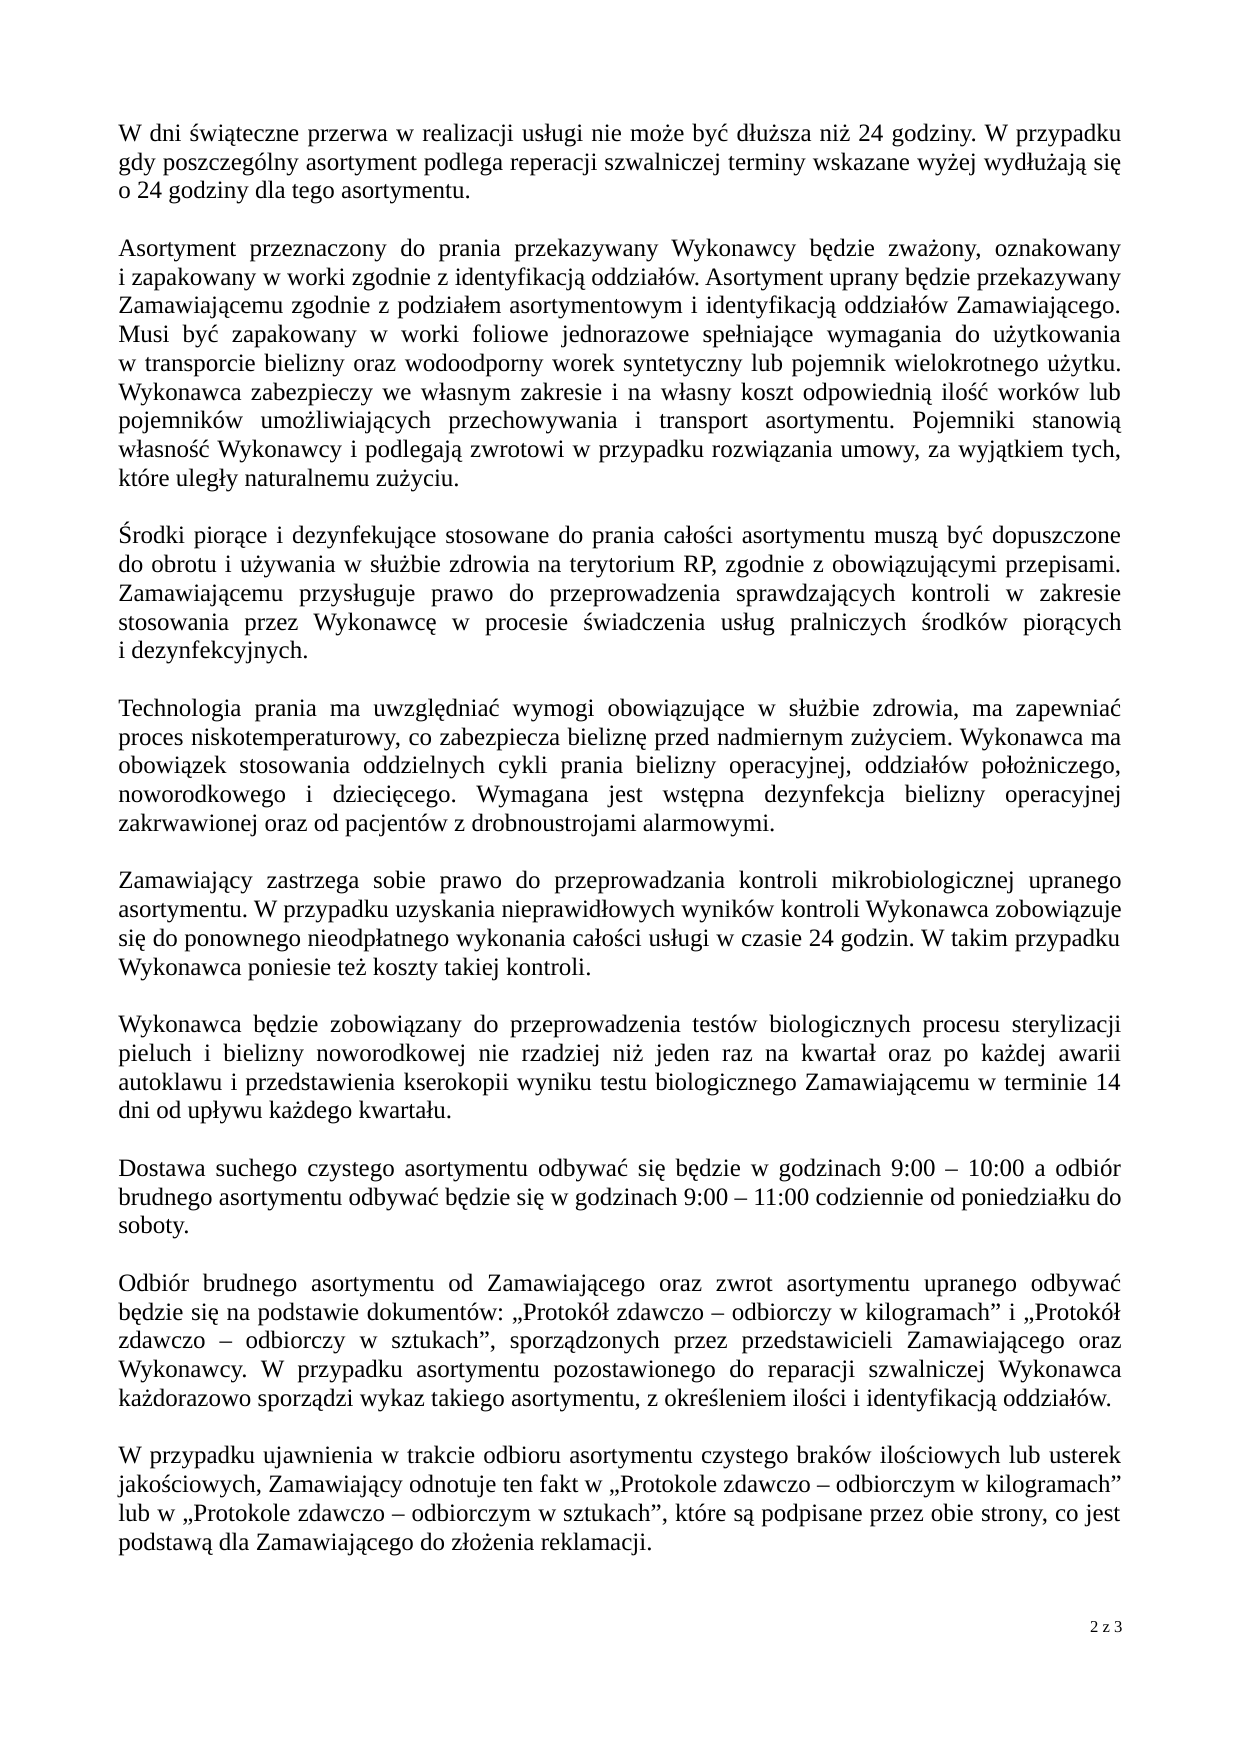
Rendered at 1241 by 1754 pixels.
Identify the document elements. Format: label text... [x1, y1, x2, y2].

text Zamawiający zastrzega sobie prawo do przeprowadzania kontroli mikrobiologicznej upranego asortymentu. W przypadku uzyskania nieprawidłowych wyników kontroli Wykonawca zobowiązuje się do ponownego nieodpłatnego wykonania całości usługi w czasie 24 godzin. W takim przypadku Wykonawca poniesie też koszty takiej kontroli. [118, 866, 1122, 981]
text Wykonawca będzie zobowiązany do przeprowadzenia testów biologicznych procesu sterylizacji pieluch i bielizny noworodkowej nie rzadziej niż jeden raz na kwartał oraz po każdej awarii autoklawu i przedstawienia kserokopii wyniku testu biologicznego Zamawiającemu w terminie 14 dni od upływu każdego kwartału. [118, 1009, 1122, 1124]
text Asortyment przeznaczony do prania przekazywany Wykonawcy będzie zważony, oznakowany i zapakowany w worki zgodnie z identyfikacją oddziałów. Asortyment uprany będzie przekazywany Zamawiającemu zgodnie z podziałem asortymentowym i identyfikacją oddziałów Zamawiającego. Musi być zapakowany w worki foliowe jednorazowe spełniające wymagania do użytkowania w transporcie bielizny oraz wodoodporny worek syntetyczny lub pojemnik wielokrotnego użytku. Wykonawca zabezpieczy we własnym zakresie i na własny koszt odpowiednią ilość worków lub pojemników umożliwiających przechowywania i transport asortymentu. Pojemniki stanowią własność Wykonawcy i podlegają zwrotowi w przypadku rozwiązania umowy, za wyjątkiem tych, które uległy naturalnemu zużyciu. [118, 233, 1122, 492]
text Środki piorące i dezynfekujące stosowane do prania całości asortymentu muszą być dopuszczone do obrotu i używania w służbie zdrowia na terytorium RP, zgodnie z obowiązującymi przepisami. Zamawiającemu przysługuje prawo do przeprowadzenia sprawdzających kontroli w zakresie stosowania przez Wykonawcę w procesie świadczenia usług pralniczych środków piorących i dezynfekcyjnych. [118, 521, 1122, 664]
text W przypadku ujawnienia w trakcie odbioru asortymentu czystego braków ilościowych lub usterek jakościowych, Zamawiający odnotuje ten fakt w „Protokole zdawczo – odbiorczym w kilogramach” lub w „Protokole zdawczo – odbiorczym w sztukach”, które są podpisane przez obie strony, co jest podstawą dla Zamawiającego do złożenia reklamacji. [118, 1441, 1122, 1556]
text Dostawa suchego czystego asortymentu odbywać się będzie w godzinach 9:00 – 10:00 a odbiór brudnego asortymentu odbywać będzie się w godzinach 9:00 – 11:00 codziennie od poniedziałku do soboty. [118, 1153, 1122, 1239]
text Technologia prania ma uwzględniać wymogi obowiązujące w służbie zdrowia, ma zapewniać proces niskotemperaturowy, co zabezpiecza bieliznę przed nadmiernym zużyciem. Wykonawca ma obowiązek stosowania oddzielnych cykli prania bielizny operacyjnej, oddziałów położniczego, noworodkowego i dziecięcego. Wymagana jest wstępna dezynfekcja bielizny operacyjnej zakrwawionej oraz od pacjentów z drobnoustrojami alarmowymi. [118, 693, 1122, 837]
text Odbiór brudnego asortymentu od Zamawiającego oraz zwrot asortymentu upranego odbywać będzie się na podstawie dokumentów: „Protokół zdawczo – odbiorczy w kilogramach” i „Protokół zdawczo – odbiorczy w sztukach”, sporządzonych przez przedstawicieli Zamawiającego oraz Wykonawcy. W przypadku asortymentu pozostawionego do reparacji szwalniczej Wykonawca każdorazowo sporządzi wykaz takiego asortymentu, z określeniem ilości i identyfikacją oddziałów. [118, 1268, 1122, 1412]
text W dni świąteczne przerwa w realizacji usługi nie może być dłuższa niż 24 godziny. W przypadku gdy poszczególny asortyment podlega reperacji szwalniczej terminy wskazane wyżej wydłużają się o 24 godziny dla tego asortymentu. [118, 118, 1122, 204]
